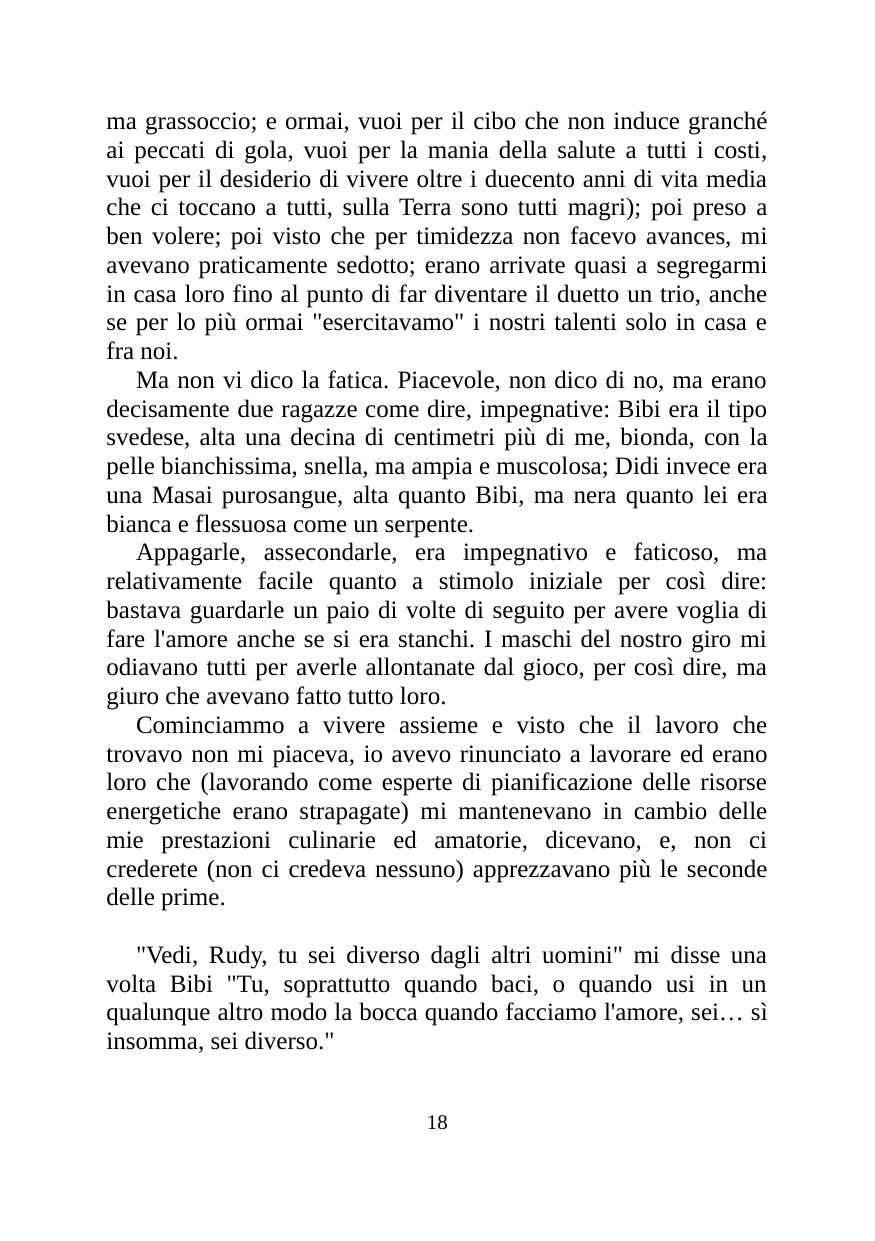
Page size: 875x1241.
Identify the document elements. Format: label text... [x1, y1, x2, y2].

text Ma non vi dico la fatica. Piacevole, non dico di no, ma erano decisamente due ragazze come dire, impegnative: Bibi era il tipo svedese, alta una decina di centimetri più di me, bionda, con la pelle bianchissima, snella, ma ampia e muscolosa; Didi invece era una Masai purosangue, alta quanto Bibi, ma nera quanto lei era bianca e flessuosa come un serpente. [106, 365, 768, 537]
text "Vedi, Rudy, tu sei diverso dagli altri uomini" mi disse una volta Bibi "Tu, soprattutto quando baci, o quando usi in un qualunque altro modo la bocca quando facciamo l'amore, sei… sì insomma, sei diverso." [106, 940, 768, 1055]
text ma grassoccio; e ormai, vuoi per il cibo che non induce granché ai peccati di gola, vuoi per la mania della salute a tutti i costi, vuoi per il desiderio di vivere oltre i duecento anni di vita media che ci toccano a tutti, sulla Terra sono tutti magri); poi preso a ben volere; poi visto che per timidezza non facevo avances, mi avevano praticamente sedotto; erano arrivate quasi a segregarmi in casa loro fino al punto di far diventare il duetto un trio, anche se per lo più ormai "esercitavamo" i nostri talenti solo in casa e fra noi. [106, 106, 768, 365]
text Appagarle, assecondarle, era impegnativo e faticoso, ma relativamente facile quanto a stimolo iniziale per così dire: bastava guardarle un paio di volte di seguito per avere voglia di fare l'amore anche se si era stanchi. I maschi del nostro giro mi odiavano tutti per averle allontanate dal gioco, per così dire, ma giuro che avevano fatto tutto loro. [106, 537, 768, 710]
text Cominciammo a vivere assieme e visto che il lavoro che trovavo non mi piaceva, io avevo rinunciato a lavorare ed erano loro che (lavorando come esperte di pianificazione delle risorse energetiche erano strapagate) mi mantenevano in cambio delle mie prestazioni culinarie ed amatorie, dicevano, e, non ci crederete (non ci credeva nessuno) apprezzavano più le seconde delle prime. [106, 710, 768, 911]
